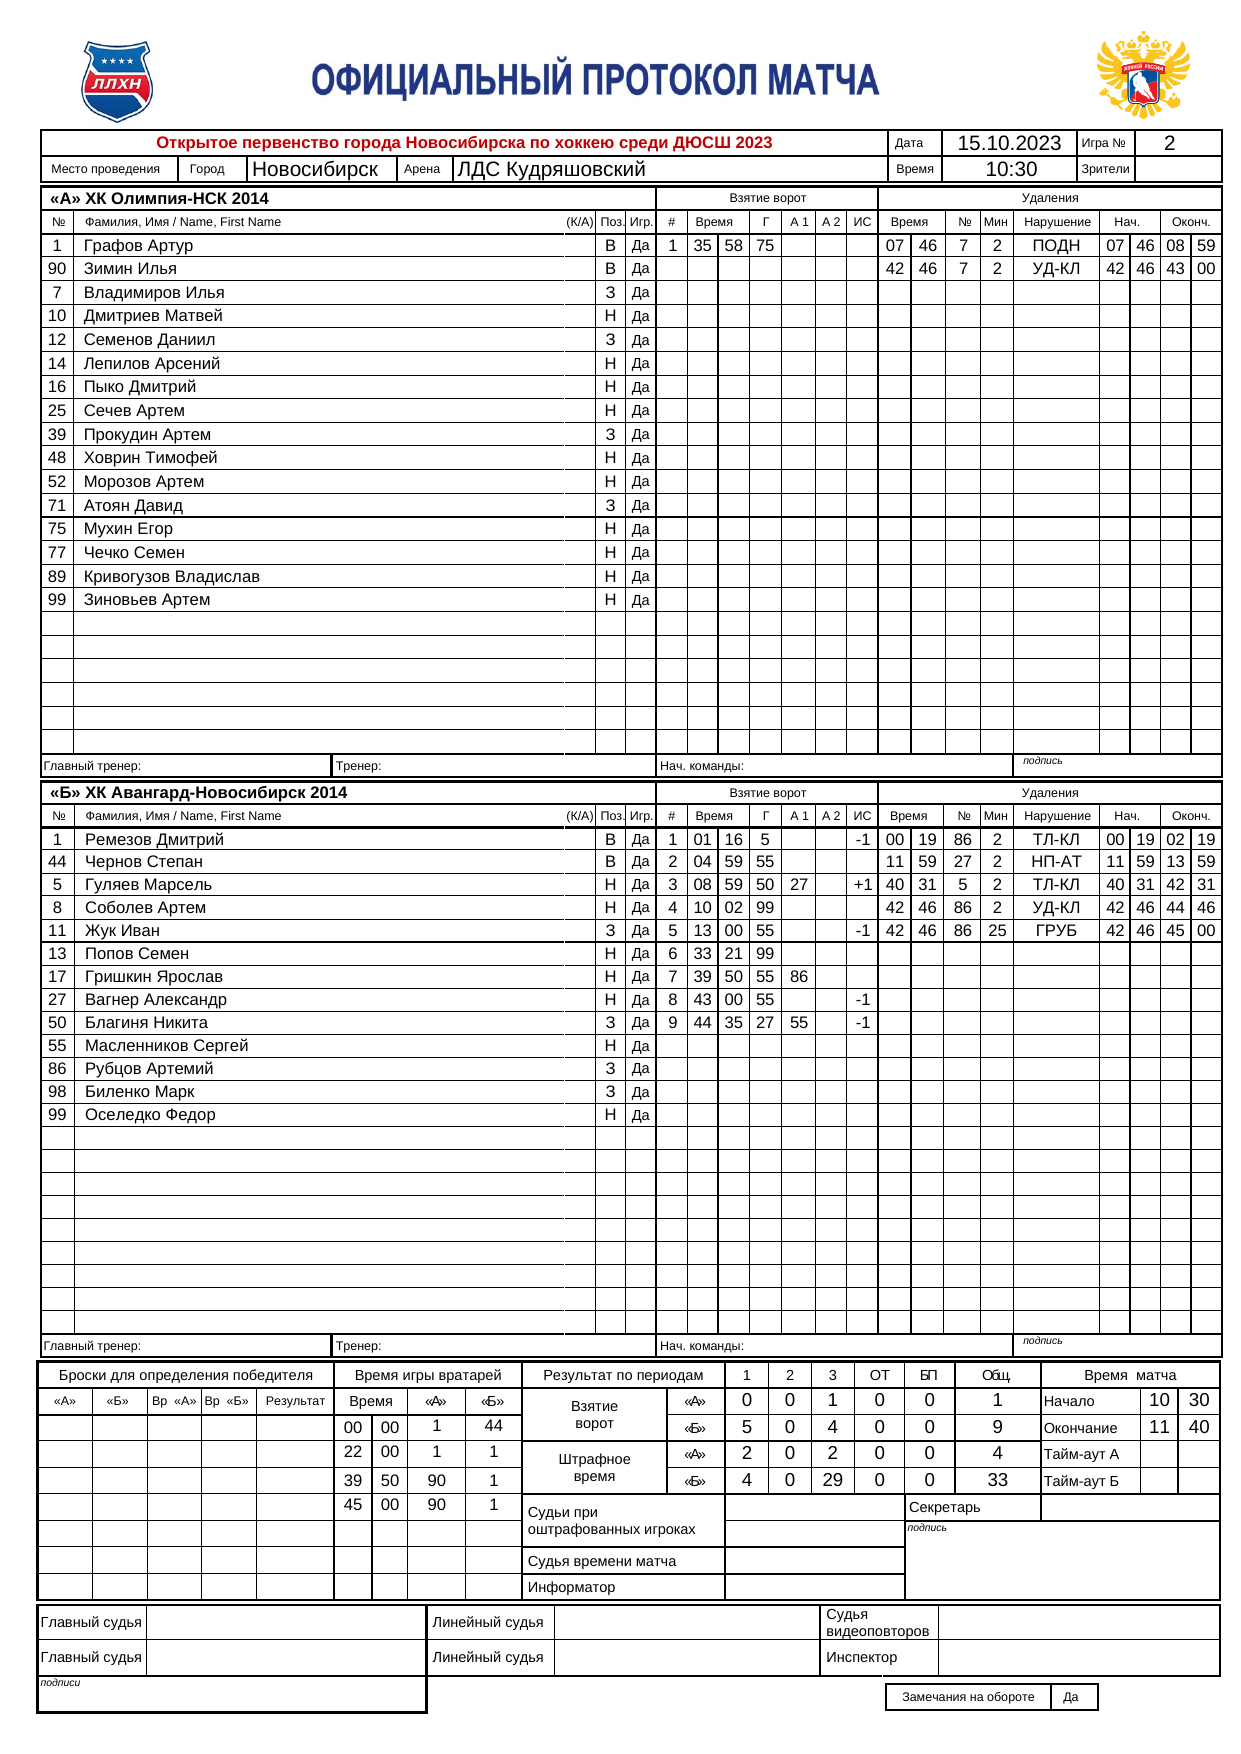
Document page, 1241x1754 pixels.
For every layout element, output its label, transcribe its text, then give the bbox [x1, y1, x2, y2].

table_cell [879, 966, 910, 987]
table_cell [1131, 1104, 1160, 1126]
table_cell [1100, 352, 1129, 374]
table_cell З [596, 1012, 625, 1033]
table_cell [1161, 659, 1190, 682]
table_cell [1161, 423, 1190, 445]
table_cell [847, 352, 877, 374]
table_cell [93, 1574, 147, 1599]
table_cell [1161, 989, 1190, 1011]
table_cell 0 [855, 1415, 904, 1440]
table_cell [565, 281, 595, 303]
table_cell [944, 1311, 980, 1333]
table_header Удаления [879, 783, 1221, 803]
table_cell [726, 1548, 904, 1573]
table_cell Вр «А» [148, 1389, 201, 1413]
table_cell Да [626, 376, 655, 398]
table_cell 9 [657, 1012, 687, 1033]
table_cell 46 [912, 920, 943, 941]
table_cell [75, 1196, 564, 1218]
table_cell [816, 829, 846, 849]
table_cell [726, 1575, 904, 1599]
table_cell [946, 707, 980, 729]
table_cell Прокудин Артем [74, 423, 564, 445]
table_header Броски для определения победителя [39, 1363, 333, 1387]
table_cell [42, 1242, 74, 1264]
table_cell 86 [944, 896, 980, 918]
table_cell [1014, 1242, 1099, 1264]
table_cell [816, 376, 846, 398]
table_cell 00 [373, 1416, 407, 1440]
table_cell [912, 683, 945, 706]
table_cell Время [879, 211, 945, 233]
table_cell 19 [1192, 829, 1221, 849]
table_cell [912, 659, 945, 682]
table_cell Нарушение [1014, 211, 1099, 233]
table_cell [782, 896, 815, 918]
table_cell Лепилов Арсений [74, 352, 564, 374]
table_cell Оселедко Федор [75, 1104, 564, 1126]
table_cell [750, 1081, 781, 1103]
table_header Да [1052, 1685, 1097, 1709]
table_cell Да [626, 281, 655, 303]
table_cell Н [596, 588, 625, 611]
table_cell [719, 518, 749, 540]
table_cell 1 [408, 1441, 465, 1467]
table_cell [719, 1081, 749, 1103]
table_cell Результат [257, 1389, 333, 1413]
table_cell [750, 281, 781, 303]
table_cell [1131, 1081, 1160, 1103]
table_cell [782, 1127, 815, 1149]
table_cell Да [626, 966, 655, 987]
table_cell [879, 943, 910, 964]
table_cell [1014, 588, 1099, 611]
table_cell З [596, 1081, 625, 1103]
table_cell [1161, 730, 1190, 753]
table_cell [1100, 470, 1129, 493]
table_cell [39, 1416, 92, 1440]
table_cell [981, 659, 1013, 682]
table_cell подпись [1014, 1335, 1221, 1356]
table_cell «Б » [466, 1389, 521, 1413]
table_cell НП-АТ [1014, 850, 1099, 872]
table_cell [912, 446, 945, 469]
table_cell 1 [466, 1441, 521, 1467]
table_cell 00 [335, 1416, 371, 1440]
table_cell 45 [1161, 920, 1190, 941]
table_cell [750, 518, 781, 540]
table_cell [1192, 1196, 1221, 1218]
table_cell [981, 494, 1013, 516]
table_cell Тренер: [333, 755, 655, 776]
table_cell [912, 328, 945, 351]
table_cell [719, 1150, 749, 1172]
table_cell [981, 1012, 1013, 1033]
table_cell [1192, 1173, 1221, 1195]
table_cell 44 [1161, 896, 1190, 918]
table_cell [879, 518, 910, 540]
table_cell 0 [769, 1442, 811, 1467]
table_cell 71 [42, 494, 73, 516]
table_cell [847, 281, 877, 303]
table_cell № [946, 211, 980, 233]
table_cell [879, 1035, 910, 1057]
table_cell [782, 829, 815, 849]
table_cell [782, 636, 815, 658]
table_cell 08 [1161, 235, 1190, 256]
table_cell [565, 470, 595, 493]
table_cell [946, 470, 980, 493]
table_cell [657, 305, 687, 327]
table_cell 50 [373, 1468, 407, 1493]
table_cell [816, 874, 846, 895]
table_cell 46 [912, 235, 945, 256]
table_cell [981, 989, 1013, 1011]
table_cell [1161, 281, 1190, 303]
table_cell [626, 1242, 655, 1264]
table_cell [565, 829, 595, 849]
table_cell [981, 588, 1013, 611]
table_cell [565, 399, 595, 422]
table_cell 39 [688, 966, 717, 987]
table_cell 33 [688, 943, 717, 964]
table_cell [1100, 1265, 1129, 1287]
table_cell [816, 683, 846, 706]
table_cell Да [626, 257, 655, 280]
table_cell Да [626, 1035, 655, 1057]
table_cell 5 [726, 1415, 768, 1440]
table_cell [912, 707, 945, 729]
table_cell [565, 565, 595, 587]
table_cell Попов Семен [75, 943, 564, 964]
table_cell [565, 257, 595, 280]
table_cell [912, 1288, 943, 1310]
table_cell [946, 352, 980, 374]
table_cell 50 [750, 874, 781, 895]
table_cell [1100, 1081, 1129, 1103]
table_cell [847, 565, 877, 587]
table_cell [1100, 989, 1129, 1011]
table_cell [565, 328, 595, 351]
table_cell [1161, 1012, 1190, 1033]
table_cell [565, 1012, 595, 1033]
table_cell Гуляев Марсель [75, 874, 564, 895]
table_cell ПОДН [1014, 235, 1099, 256]
table_cell [1014, 1081, 1099, 1103]
table_cell [981, 1173, 1013, 1195]
table_cell +1 [847, 874, 877, 895]
table_cell Семенов Даниил [74, 328, 564, 351]
table_cell Зрители [1078, 157, 1134, 181]
table_cell [912, 943, 943, 964]
table_cell [565, 1058, 595, 1079]
table_cell [1161, 588, 1190, 611]
table_cell Гришкин Ярослав [75, 966, 564, 987]
table_cell 0 [905, 1468, 954, 1493]
table_cell Да [626, 235, 655, 256]
table_cell Да [626, 1104, 655, 1126]
table_cell [719, 1242, 749, 1264]
table_cell [912, 966, 943, 987]
table_cell 19 [912, 829, 943, 849]
table_cell Чечко Семен [74, 541, 564, 564]
table_cell [981, 1242, 1013, 1264]
table_cell [688, 328, 717, 351]
table_cell [75, 1288, 564, 1310]
table_cell 17 [42, 966, 74, 987]
table_cell Н [596, 943, 625, 964]
table_cell 46 [1131, 235, 1160, 256]
table_cell [1192, 565, 1221, 587]
table_cell [847, 1035, 877, 1057]
table_cell [1131, 376, 1160, 398]
table_cell [1131, 1012, 1160, 1033]
table_cell 46 [1131, 257, 1160, 280]
table_cell [565, 541, 595, 564]
table_cell [1131, 494, 1160, 516]
table_cell 00 [1192, 920, 1221, 941]
table_cell Оконч. [1161, 211, 1221, 233]
table_cell 2 [981, 896, 1013, 918]
table_cell [1131, 328, 1160, 351]
table_cell [148, 1441, 201, 1467]
table_cell [657, 1104, 687, 1126]
table_cell [782, 1150, 815, 1172]
table_cell Н [596, 470, 625, 493]
table_cell [626, 1265, 655, 1287]
table_cell [1014, 281, 1099, 303]
table_cell [428, 1677, 882, 1711]
table_cell Время [889, 157, 941, 181]
table_cell [1192, 730, 1221, 753]
table_cell 45 [335, 1494, 371, 1520]
table_cell [147, 1640, 425, 1675]
table_cell [1179, 1441, 1219, 1467]
table_cell -1 [847, 1012, 877, 1033]
table_cell [565, 707, 595, 729]
table_cell [816, 281, 846, 303]
table_cell [1192, 1035, 1221, 1057]
table_cell [847, 376, 877, 398]
table_cell [688, 257, 717, 280]
table_cell [565, 352, 595, 374]
table_cell [847, 707, 877, 729]
table_cell [1192, 1127, 1221, 1149]
table_cell 10 [42, 305, 73, 327]
table_cell 4 [812, 1415, 854, 1440]
table_cell 59 [1131, 850, 1160, 872]
table_cell [782, 541, 815, 564]
table_cell [1161, 1150, 1190, 1172]
table_header ОТ [855, 1363, 904, 1387]
table_cell [981, 943, 1013, 964]
table_cell Штрафное время [523, 1442, 666, 1493]
table_cell [565, 376, 595, 398]
table_cell [816, 399, 846, 422]
table_cell [847, 850, 877, 872]
table_cell [1014, 1173, 1099, 1195]
table_cell [1161, 1311, 1190, 1333]
table_cell Благиня Никита [75, 1012, 564, 1033]
table_cell [981, 281, 1013, 303]
table_cell 00 [1192, 257, 1221, 280]
table_cell [847, 1104, 877, 1126]
table_cell [1100, 565, 1129, 587]
table_cell 1 [466, 1494, 521, 1520]
table_cell [719, 1288, 749, 1310]
table_cell [946, 683, 980, 706]
table_cell [879, 612, 910, 634]
table_cell [688, 1219, 717, 1241]
table_cell [1131, 966, 1160, 987]
table_cell [39, 1441, 92, 1467]
table_cell 27 [42, 989, 74, 1011]
table_cell [719, 636, 749, 658]
table_cell [75, 1265, 564, 1287]
table_cell [912, 541, 945, 564]
table_cell [657, 541, 687, 564]
table_cell Главный тренер: [42, 755, 330, 776]
table_cell [688, 518, 717, 540]
table_cell [847, 683, 877, 706]
table_cell [1161, 683, 1190, 706]
table_cell [879, 1012, 910, 1033]
table_cell [657, 1219, 687, 1241]
table_cell Г [750, 805, 781, 826]
table_cell [657, 470, 687, 493]
table_cell [1192, 470, 1221, 493]
table_cell [1179, 1468, 1219, 1493]
table_cell [1192, 659, 1221, 682]
table_cell [750, 1242, 781, 1264]
table_cell [1131, 1035, 1160, 1057]
table_cell 0 [769, 1415, 811, 1440]
table_cell [912, 352, 945, 374]
table_cell ТЛ-КЛ [1014, 829, 1099, 849]
table_header 2 [1136, 131, 1221, 155]
table_cell [750, 1127, 781, 1149]
table_cell 00 [373, 1441, 407, 1467]
table_cell [1100, 1058, 1129, 1079]
table_cell [782, 707, 815, 729]
table_cell 55 [750, 966, 781, 987]
table_cell [912, 989, 943, 1011]
table_cell [596, 1242, 625, 1264]
table_header 3 [812, 1363, 854, 1387]
table_cell 00 [879, 829, 910, 849]
table_cell [750, 305, 781, 327]
table_cell [750, 494, 781, 516]
table_cell [1100, 518, 1129, 540]
table_cell Зимин Илья [74, 257, 564, 280]
table_cell [912, 423, 945, 445]
table_cell [750, 588, 781, 611]
table_cell [75, 1173, 564, 1195]
table_cell [688, 1058, 717, 1079]
table_cell [565, 989, 595, 1011]
table_cell [1131, 1242, 1160, 1264]
table_cell [981, 966, 1013, 987]
table_cell [148, 1574, 201, 1599]
table_cell 46 [912, 896, 943, 918]
table_cell [879, 352, 910, 374]
table_cell [912, 1219, 943, 1241]
table_cell № [944, 805, 980, 826]
table_cell [981, 612, 1013, 634]
table_cell [946, 399, 980, 422]
table_cell 19 [1131, 829, 1160, 849]
table_cell Морозов Артем [74, 470, 564, 493]
table_cell [750, 1150, 781, 1172]
table_cell 86 [944, 920, 980, 941]
table_cell [879, 1104, 910, 1126]
table_cell Тайм-аут Б [1042, 1468, 1140, 1493]
table_cell [946, 446, 980, 469]
table_cell 75 [42, 518, 73, 540]
table_cell [555, 1606, 819, 1639]
table_cell [944, 1173, 980, 1195]
table_cell Вагнер Александр [75, 989, 564, 1011]
table_cell [1192, 636, 1221, 658]
table_cell [847, 1173, 877, 1195]
table_cell [981, 352, 1013, 374]
table_cell Арена [398, 157, 452, 181]
table_cell Н [596, 565, 625, 587]
table_cell 1 [657, 829, 687, 849]
table_cell [719, 730, 749, 753]
table_cell [879, 470, 910, 493]
table_cell [782, 1265, 815, 1287]
table_cell 59 [1192, 235, 1221, 256]
table_cell [750, 707, 781, 729]
table_cell [782, 423, 815, 445]
table_cell [688, 541, 717, 564]
table_cell [93, 1494, 147, 1520]
table_cell [847, 659, 877, 682]
table_cell [1099, 1682, 1220, 1711]
table_cell Да [626, 1012, 655, 1033]
table_cell [1100, 966, 1129, 987]
table_cell 90 [408, 1494, 465, 1520]
table_cell [981, 707, 1013, 729]
table_cell 33 [956, 1468, 1040, 1493]
table_cell Мухин Егор [74, 518, 564, 540]
table_cell 7 [946, 235, 980, 256]
table_cell 42 [1161, 874, 1190, 895]
table_cell [1131, 683, 1160, 706]
table_cell [782, 1311, 815, 1333]
table_cell [879, 1127, 910, 1149]
table_header БП [905, 1363, 954, 1387]
table_cell [93, 1521, 147, 1546]
table_cell [782, 1242, 815, 1264]
table_cell [944, 943, 980, 964]
table_cell 1 [42, 235, 73, 256]
table_cell [565, 1104, 595, 1126]
table_cell [782, 328, 815, 351]
picture [5, 28, 1197, 129]
table_header Открытое первенство города Новосибирска по хоккею среди ДЮСШ 2023 [42, 131, 887, 155]
table_cell З [596, 328, 625, 351]
table_cell [565, 1311, 595, 1333]
table_cell 10 [1141, 1389, 1177, 1413]
table_cell [946, 281, 980, 303]
table_cell [782, 1081, 815, 1103]
table_cell [1014, 1219, 1099, 1241]
table_cell [912, 1035, 943, 1057]
table_cell [750, 1219, 781, 1241]
table_cell 1 [812, 1389, 854, 1413]
table_cell 00 [373, 1494, 407, 1520]
table_cell [912, 1012, 943, 1033]
table_cell [847, 966, 877, 987]
table_cell 10:30 [943, 157, 1076, 181]
table_cell 99 [42, 588, 73, 611]
table_cell [847, 494, 877, 516]
table_cell [944, 1288, 980, 1310]
table_cell [565, 1035, 595, 1057]
table_cell [1131, 1311, 1160, 1333]
table_cell -1 [847, 989, 877, 1011]
table_cell 31 [1131, 874, 1160, 895]
table_cell [1014, 518, 1099, 540]
table_cell [883, 1677, 1220, 1681]
table_cell [719, 494, 749, 516]
table_cell [847, 1196, 877, 1218]
table_cell [816, 707, 846, 729]
table_cell 27 [750, 1012, 781, 1033]
table_cell 48 [42, 446, 73, 469]
table_cell Новосибирск [248, 157, 396, 181]
table_cell [1014, 683, 1099, 706]
table_cell [74, 636, 564, 658]
table_cell УД-КЛ [1014, 257, 1099, 280]
table_cell [912, 1058, 943, 1079]
table_cell [148, 1468, 201, 1493]
table_cell [750, 1173, 781, 1195]
table_cell [565, 1288, 595, 1310]
table_cell [719, 352, 749, 374]
table_cell Масленников Сергей [75, 1035, 564, 1057]
table_cell Чернов Степан [75, 850, 564, 872]
table_cell [565, 896, 595, 918]
table_cell [946, 305, 980, 327]
table_cell Игр. [626, 211, 655, 233]
table_cell [74, 612, 564, 634]
table_cell [782, 352, 815, 374]
table_cell [657, 281, 687, 303]
table_cell [1100, 541, 1129, 564]
table_cell Вр «Б» [202, 1389, 256, 1413]
table_cell [565, 446, 595, 469]
table_cell [39, 1521, 92, 1546]
table_cell Н [596, 896, 625, 918]
table_cell [1192, 1311, 1221, 1333]
table_cell [847, 1242, 877, 1264]
table_cell [981, 446, 1013, 469]
table_cell [1014, 1288, 1099, 1310]
table_cell [847, 423, 877, 445]
table_cell [847, 328, 877, 351]
table_cell [657, 1150, 687, 1172]
table_cell [626, 1288, 655, 1310]
table_cell [879, 636, 910, 658]
table_cell [782, 588, 815, 611]
table_cell [847, 1311, 877, 1333]
table_cell Судья времени матча [523, 1548, 724, 1573]
table_cell [879, 281, 910, 303]
table_cell [626, 1196, 655, 1218]
table_cell [816, 1219, 846, 1241]
table_cell [1161, 1127, 1190, 1149]
table_cell [782, 446, 815, 469]
table_cell [912, 636, 945, 658]
table_cell [1131, 1173, 1160, 1195]
table_cell 46 [1131, 920, 1160, 941]
table_cell [1014, 1196, 1099, 1218]
table_cell [847, 1081, 877, 1103]
table_cell 4 [657, 896, 687, 918]
table_cell [816, 1311, 846, 1333]
table_cell [42, 1196, 74, 1218]
table_cell [847, 305, 877, 327]
table_cell [912, 470, 945, 493]
table_cell Да [626, 328, 655, 351]
table_cell [750, 257, 781, 280]
table_cell [847, 1288, 877, 1310]
table_cell № [42, 211, 73, 233]
table_cell [626, 707, 655, 729]
table_cell 0 [855, 1389, 904, 1413]
table_cell 2 [726, 1442, 768, 1467]
table_cell подписи [39, 1677, 425, 1711]
table_cell [912, 494, 945, 516]
table_cell [565, 588, 595, 611]
table_cell Н [596, 305, 625, 327]
table_cell [912, 1081, 943, 1103]
table_cell [782, 1219, 815, 1241]
table_cell [816, 494, 846, 516]
table_header Замечания на обороте [887, 1685, 1050, 1709]
table_cell [816, 636, 846, 658]
table_cell [719, 376, 749, 398]
table_cell 44 [42, 850, 74, 872]
table_cell 5 [944, 874, 980, 895]
table_cell [1161, 943, 1190, 964]
table_cell Да [626, 920, 655, 941]
table_cell [657, 423, 687, 445]
table_cell [1100, 446, 1129, 469]
table_cell В [596, 235, 625, 256]
table_cell [1131, 730, 1160, 753]
table_cell Фамилия, Имя / Name, First Name [75, 805, 565, 826]
table_cell [688, 565, 717, 587]
table_cell [657, 659, 687, 682]
table_cell Взятие ворот [523, 1389, 666, 1440]
table_cell 2 [981, 257, 1013, 280]
table_cell З [596, 920, 625, 941]
table_cell «А» [39, 1389, 92, 1413]
table_cell [981, 470, 1013, 493]
table_cell [847, 1058, 877, 1079]
table_cell [466, 1547, 521, 1573]
table_cell [596, 683, 625, 706]
table_cell Инспектор [821, 1640, 938, 1675]
table_cell [688, 683, 717, 706]
table_cell [1100, 1288, 1129, 1310]
table_cell [596, 1196, 625, 1218]
table_cell [257, 1494, 333, 1520]
table_cell ЛДС Кудряшовский [454, 157, 887, 181]
table_cell [565, 1127, 595, 1149]
table_cell 44 [688, 1012, 717, 1033]
table_cell [981, 1288, 1013, 1310]
table_cell Игр. [626, 805, 655, 826]
table_cell 55 [750, 920, 781, 941]
table_cell [657, 1311, 687, 1333]
table_cell 75 [750, 235, 781, 256]
table_cell [1014, 636, 1099, 658]
table_cell 5 [42, 874, 74, 895]
table_cell [816, 1265, 846, 1287]
table_cell [750, 565, 781, 587]
table_cell [657, 1265, 687, 1287]
table_cell [816, 235, 846, 256]
table_cell [879, 423, 910, 445]
table_cell [626, 1219, 655, 1241]
table_cell [202, 1416, 256, 1440]
table_cell [596, 707, 625, 729]
table_cell [565, 966, 595, 987]
table_cell [782, 257, 815, 280]
table_cell [39, 1468, 92, 1493]
table_cell [750, 1035, 781, 1057]
table_cell Линейный судья [428, 1640, 554, 1675]
table_cell Мин [981, 805, 1013, 826]
table_cell В [596, 850, 625, 872]
table_cell [688, 1104, 717, 1126]
table_cell [657, 376, 687, 398]
table_cell [816, 446, 846, 469]
table_cell [719, 659, 749, 682]
table_cell Информатор [523, 1575, 724, 1599]
table_cell [688, 1127, 717, 1149]
table_cell [42, 683, 73, 706]
table_cell [879, 683, 910, 706]
table_cell [946, 518, 980, 540]
table_cell [657, 1058, 687, 1079]
table_cell [1014, 1035, 1099, 1057]
table_cell 55 [750, 850, 781, 872]
table_cell 77 [42, 541, 73, 564]
table_cell [1131, 565, 1160, 587]
table_cell 98 [42, 1081, 74, 1103]
table_cell [719, 612, 749, 634]
table_cell 27 [944, 850, 980, 872]
table_cell [1100, 612, 1129, 634]
table_cell [782, 989, 815, 1011]
table_cell 00 [719, 920, 749, 941]
table_cell № [42, 805, 74, 826]
table_cell Н [596, 376, 625, 398]
table_cell Да [626, 470, 655, 493]
table_cell [946, 376, 980, 398]
table_cell [688, 1173, 717, 1195]
table_cell Нач. [1100, 805, 1160, 826]
table_header Взятие ворот [657, 188, 877, 209]
table_cell [816, 612, 846, 634]
table_cell [879, 1196, 910, 1218]
table_cell 59 [912, 850, 943, 872]
table_cell [847, 470, 877, 493]
table_cell [719, 257, 749, 280]
table_cell [879, 1242, 910, 1264]
table_cell [782, 305, 815, 327]
table_cell [782, 1196, 815, 1218]
table_cell [944, 1081, 980, 1103]
table_cell Время [335, 1389, 407, 1413]
table_cell 01 [688, 829, 717, 849]
table_cell Да [626, 588, 655, 611]
table_cell Город [179, 157, 246, 181]
table_cell [816, 565, 846, 587]
table_cell Главный судья [39, 1640, 146, 1675]
table_cell [688, 1150, 717, 1172]
table_cell [1161, 1196, 1190, 1218]
table_cell [946, 565, 980, 587]
table_cell Да [626, 446, 655, 469]
table_cell [565, 1173, 595, 1195]
table_cell [816, 588, 846, 611]
table_cell В [596, 829, 625, 849]
table_cell 29 [812, 1468, 854, 1493]
table_cell [816, 896, 846, 918]
table_cell [657, 683, 687, 706]
table_cell 99 [750, 896, 781, 918]
table_cell [626, 612, 655, 634]
table_cell [719, 305, 749, 327]
table_cell [981, 1035, 1013, 1057]
table_cell [1100, 707, 1129, 729]
table_cell 44 [466, 1416, 521, 1440]
table_cell [1014, 328, 1099, 351]
table_cell [1192, 1081, 1221, 1103]
table_cell Да [626, 1058, 655, 1079]
table_cell [1100, 399, 1129, 422]
table_cell Биленко Марк [75, 1081, 564, 1103]
table_cell [565, 920, 595, 941]
table_cell [688, 494, 717, 516]
table_cell [1042, 1495, 1219, 1520]
table_cell [565, 636, 595, 658]
table_cell [1014, 1311, 1099, 1333]
table_cell [816, 518, 846, 540]
table_cell [626, 636, 655, 658]
table_cell [847, 730, 877, 753]
table_cell [688, 423, 717, 445]
table_cell [912, 1242, 943, 1264]
table_cell [719, 423, 749, 445]
table_cell [565, 1265, 595, 1287]
table_cell [981, 376, 1013, 398]
table_header «Б» ХК Авангард-Новосибирск 2014 [42, 783, 655, 803]
table_cell [1014, 305, 1099, 327]
table_cell [879, 565, 910, 587]
table_cell [1131, 588, 1160, 611]
table_cell [1161, 518, 1190, 540]
table_cell 8 [42, 896, 74, 918]
table_cell [75, 1311, 564, 1333]
table_cell [782, 518, 815, 540]
table_cell 39 [42, 423, 73, 445]
table_cell [847, 612, 877, 634]
table_cell Место проведения [42, 157, 177, 181]
table_header Удаления [879, 188, 1221, 209]
table_cell [1014, 1012, 1099, 1033]
table_cell ИС [847, 805, 877, 826]
table_cell [981, 1127, 1013, 1149]
table_cell [1131, 1219, 1160, 1241]
table_cell 25 [981, 920, 1013, 941]
table_cell [719, 399, 749, 422]
table_cell [688, 730, 717, 753]
table_cell [719, 446, 749, 469]
table_cell 2 [812, 1442, 854, 1467]
table_cell 7 [42, 281, 73, 303]
table_cell 25 [42, 399, 73, 422]
table_cell [847, 235, 877, 256]
table_cell [750, 1196, 781, 1218]
table_cell 42 [1100, 257, 1129, 280]
table_cell [688, 659, 717, 682]
table_cell [816, 1242, 846, 1264]
table_cell [981, 1104, 1013, 1126]
table_cell [626, 683, 655, 706]
table_cell 43 [1161, 257, 1190, 280]
table_cell [202, 1468, 256, 1493]
table_cell [688, 1035, 717, 1057]
table_cell 6 [657, 943, 687, 964]
table_cell [657, 612, 687, 634]
table_cell [148, 1547, 201, 1573]
table_cell [912, 1104, 943, 1126]
table_cell [1161, 446, 1190, 469]
table_cell [1192, 1104, 1221, 1126]
table_cell «А» [668, 1442, 724, 1467]
table_cell [1014, 1058, 1099, 1079]
table_cell [596, 612, 625, 634]
table_cell [981, 328, 1013, 351]
table_cell [626, 1311, 655, 1333]
table_cell [750, 399, 781, 422]
table_cell УД-КЛ [1014, 896, 1099, 918]
table_cell [847, 1219, 877, 1241]
table_cell [42, 1173, 74, 1195]
table_cell [944, 1196, 980, 1218]
table_cell [408, 1547, 465, 1573]
table_cell [944, 1104, 980, 1126]
table_cell [847, 1127, 877, 1149]
table_cell 30 [1179, 1389, 1219, 1413]
table_cell 22 [335, 1441, 371, 1467]
table_cell 50 [719, 966, 749, 987]
table_cell 0 [855, 1442, 904, 1467]
table_cell [847, 943, 877, 964]
table_cell 43 [688, 989, 717, 1011]
table_cell [626, 1173, 655, 1195]
table_cell [912, 281, 945, 303]
table_cell [719, 1104, 749, 1126]
table_cell Сечев Артем [74, 399, 564, 422]
table_cell 42 [879, 896, 910, 918]
table_cell 13 [42, 943, 74, 964]
table_cell [1014, 541, 1099, 564]
table_cell [657, 588, 687, 611]
table_cell [847, 399, 877, 422]
table_cell 59 [719, 850, 749, 872]
table_cell [981, 1265, 1013, 1287]
table_cell 55 [42, 1035, 74, 1057]
table_cell [750, 1288, 781, 1310]
table_cell 2 [981, 829, 1013, 849]
table_header Дата [889, 131, 941, 155]
table_cell [1100, 1035, 1129, 1057]
table_cell [981, 1196, 1013, 1218]
table_cell 00 [1100, 829, 1129, 849]
table_header Результат по периодам [523, 1363, 724, 1387]
table_cell Да [626, 518, 655, 540]
table_cell Владимиров Илья [74, 281, 564, 303]
table_cell [719, 328, 749, 351]
table_cell [1192, 352, 1221, 374]
table_cell [1014, 494, 1099, 516]
table_cell [688, 1265, 717, 1287]
table_cell [719, 541, 749, 564]
table_cell [816, 1058, 846, 1079]
table_cell [202, 1441, 256, 1467]
table_cell [879, 989, 910, 1011]
table_cell [816, 943, 846, 964]
table_cell [847, 1150, 877, 1172]
table_cell [750, 730, 781, 753]
table_cell 42 [879, 257, 910, 280]
table_cell подпись [906, 1522, 1219, 1599]
table_cell [912, 588, 945, 611]
table_cell [782, 376, 815, 398]
table_cell 7 [657, 966, 687, 987]
table_cell [1161, 376, 1190, 398]
table_cell [1192, 446, 1221, 469]
table_cell [946, 659, 980, 682]
table_cell [657, 257, 687, 280]
table_cell [847, 636, 877, 658]
table_cell [1014, 1104, 1099, 1126]
table_cell 5 [657, 920, 687, 941]
table_cell 16 [719, 829, 749, 849]
table_cell [565, 1150, 595, 1172]
table_cell [1161, 1035, 1190, 1057]
table_cell 0 [855, 1468, 904, 1493]
table_cell Рубцов Артемий [75, 1058, 564, 1079]
table_cell [719, 1058, 749, 1079]
table_cell Ховрин Тимофей [74, 446, 564, 469]
table_cell [657, 565, 687, 587]
table_cell А 1 [782, 211, 815, 233]
table_cell [657, 399, 687, 422]
table_cell Мин [981, 211, 1013, 233]
table_cell [719, 470, 749, 493]
table_cell [1014, 446, 1099, 469]
table_cell [879, 494, 910, 516]
table_cell Судьи при оштрафованных игроках [523, 1495, 724, 1546]
table_cell Н [596, 518, 625, 540]
table_cell [1192, 683, 1221, 706]
table_cell [939, 1640, 1219, 1675]
table_cell [879, 1173, 910, 1195]
table_cell [335, 1521, 371, 1546]
table_cell [1100, 305, 1129, 327]
table_cell [912, 1150, 943, 1172]
table_cell [1192, 328, 1221, 351]
table_cell [688, 1288, 717, 1310]
table_cell [816, 352, 846, 374]
table_cell [596, 1150, 625, 1172]
table_cell [1131, 541, 1160, 564]
table_cell Дмитриев Матвей [74, 305, 564, 327]
table_cell 4 [956, 1442, 1040, 1467]
table_cell [944, 1150, 980, 1172]
table_cell [75, 1150, 564, 1172]
table_cell [466, 1521, 521, 1546]
table_cell [657, 1173, 687, 1195]
table_cell 11 [1141, 1415, 1177, 1440]
table_cell подпись [1014, 755, 1221, 776]
table_cell [74, 683, 564, 706]
table_cell 1 [408, 1416, 465, 1440]
table_cell [1192, 541, 1221, 564]
table_cell [816, 730, 846, 753]
table_cell [1014, 612, 1099, 634]
table_cell [816, 1288, 846, 1310]
table_cell [42, 730, 73, 753]
table_cell [39, 1574, 92, 1599]
table_cell 27 [782, 874, 815, 895]
table_cell [688, 281, 717, 303]
table_cell [782, 1104, 815, 1126]
table_cell 59 [719, 874, 749, 895]
table_cell [879, 730, 910, 753]
table_cell [93, 1441, 147, 1467]
table_cell 2 [981, 850, 1013, 872]
table_cell [847, 896, 877, 918]
table_cell [1131, 612, 1160, 634]
table_cell [373, 1574, 407, 1599]
table_cell 0 [726, 1389, 768, 1413]
table_cell Да [626, 494, 655, 516]
table_cell [1014, 1127, 1099, 1149]
table_cell Графов Артур [74, 235, 564, 256]
table_cell [1014, 423, 1099, 445]
table_cell [657, 1196, 687, 1218]
table_cell [750, 659, 781, 682]
table_cell [688, 470, 717, 493]
table_cell [688, 376, 717, 398]
table_cell [782, 399, 815, 422]
table_cell [1141, 1468, 1177, 1493]
table_cell [750, 446, 781, 469]
table_cell [719, 1311, 749, 1333]
table_cell 0 [769, 1468, 811, 1493]
table_cell Зиновьев Артем [74, 588, 564, 611]
table_cell 3 [657, 874, 687, 895]
table_cell [688, 305, 717, 327]
table_cell [335, 1547, 371, 1573]
table_cell [373, 1547, 407, 1573]
table_cell [1014, 470, 1099, 493]
table_cell 86 [42, 1058, 74, 1079]
table_cell [879, 588, 910, 611]
table_cell 46 [912, 257, 945, 280]
table_cell Н [596, 989, 625, 1011]
table_cell [42, 659, 73, 682]
table_cell [782, 494, 815, 516]
table_cell [912, 1311, 943, 1333]
table_cell [565, 235, 595, 256]
table_cell ИС [847, 211, 877, 233]
table_cell 86 [782, 966, 815, 987]
table_cell [719, 1265, 749, 1287]
table_cell [944, 1035, 980, 1057]
table_cell [816, 1196, 846, 1218]
table_cell [626, 1127, 655, 1149]
table_cell [1161, 1081, 1190, 1103]
table_cell [782, 1058, 815, 1079]
table_cell [944, 1058, 980, 1079]
table_cell [1192, 588, 1221, 611]
table_cell [202, 1521, 256, 1546]
table_cell [626, 1150, 655, 1172]
table_cell [1131, 707, 1160, 729]
table_cell [879, 1058, 910, 1079]
table_cell [981, 565, 1013, 587]
table_cell Да [626, 352, 655, 374]
table_header Время игры вратарей [335, 1363, 521, 1387]
table_cell [946, 612, 980, 634]
table_cell [1100, 1196, 1129, 1218]
table_cell 39 [335, 1468, 371, 1493]
table_cell [1014, 352, 1099, 374]
table_cell ТЛ-КЛ [1014, 874, 1099, 895]
table_cell [657, 494, 687, 516]
table_cell [42, 1265, 74, 1287]
table_cell [912, 518, 945, 540]
table_cell Жук Иван [75, 920, 564, 941]
table_cell [565, 1242, 595, 1264]
table_cell Поз. [596, 805, 625, 826]
table_cell [946, 541, 980, 564]
table_cell [750, 1265, 781, 1287]
table_cell [257, 1547, 333, 1573]
table_cell [1131, 423, 1160, 445]
table_cell [719, 1127, 749, 1149]
table_cell Да [626, 850, 655, 872]
table_cell [1192, 1219, 1221, 1241]
table_cell [1136, 157, 1221, 181]
table_cell [750, 636, 781, 658]
table_cell [847, 257, 877, 280]
table_cell [688, 707, 717, 729]
table_cell [42, 1219, 74, 1241]
table_cell 5 [750, 829, 781, 849]
table_cell [148, 1521, 201, 1546]
table_cell [1192, 1150, 1221, 1172]
table_cell [74, 730, 564, 753]
table_cell 0 [905, 1415, 954, 1440]
table_cell Атоян Давид [74, 494, 564, 516]
table_cell [466, 1574, 521, 1599]
table_cell [1014, 1265, 1099, 1287]
table_cell [596, 1219, 625, 1241]
table_cell [202, 1547, 256, 1573]
table_cell 52 [42, 470, 73, 493]
table_cell А 2 [816, 211, 846, 233]
table_cell [750, 470, 781, 493]
table_cell [1100, 281, 1129, 303]
table_cell [782, 235, 815, 256]
table_cell 2 [981, 874, 1013, 895]
table_cell [1100, 683, 1129, 706]
table_cell [1014, 659, 1099, 682]
table_cell [946, 588, 980, 611]
table_cell [816, 920, 846, 941]
table_cell [1161, 1288, 1190, 1310]
table_cell 86 [944, 829, 980, 849]
table_cell [750, 376, 781, 398]
table_cell [657, 518, 687, 540]
table_cell 11 [1100, 850, 1129, 872]
table_cell [1141, 1441, 1177, 1467]
table_cell [1192, 399, 1221, 422]
table_cell [981, 1219, 1013, 1241]
table_cell [565, 850, 595, 872]
table_cell [719, 1219, 749, 1241]
table_cell [1161, 612, 1190, 634]
table_cell [912, 1196, 943, 1218]
table_cell [750, 1104, 781, 1126]
table_cell [657, 1081, 687, 1103]
table_cell 10 [688, 896, 717, 918]
table_cell 8 [657, 989, 687, 1011]
table_cell [1100, 1012, 1129, 1033]
table_cell [946, 423, 980, 445]
table_cell [1131, 446, 1160, 469]
table_cell [847, 518, 877, 540]
table_cell [565, 423, 595, 445]
table_cell [816, 1173, 846, 1195]
table_cell [657, 352, 687, 374]
table_cell [1131, 281, 1160, 303]
table_cell [688, 1081, 717, 1103]
table_cell [596, 1173, 625, 1195]
table_cell [782, 920, 815, 941]
table_cell [257, 1574, 333, 1599]
table_cell [719, 1035, 749, 1057]
table_cell [688, 446, 717, 469]
table_cell Да [626, 1081, 655, 1103]
table_cell [981, 305, 1013, 327]
table_cell З [596, 281, 625, 303]
table_cell З [596, 494, 625, 516]
table_cell [912, 1265, 943, 1287]
table_cell Начало [1042, 1389, 1140, 1413]
table_cell -1 [847, 920, 877, 941]
table_cell [750, 423, 781, 445]
table_cell Окончание [1042, 1415, 1140, 1440]
table_cell Н [596, 541, 625, 564]
table_cell ГРУБ [1014, 920, 1099, 941]
table_cell [719, 281, 749, 303]
table_cell [879, 1311, 910, 1333]
table_cell [74, 659, 564, 682]
table_cell [565, 659, 595, 682]
table_cell [1131, 636, 1160, 658]
table_cell [657, 1288, 687, 1310]
table_cell [816, 659, 846, 682]
table_cell Главный тренер: [42, 1335, 330, 1356]
table_cell [1131, 659, 1160, 682]
table_cell [657, 446, 687, 469]
table_cell [1161, 470, 1190, 493]
table_cell [596, 1311, 625, 1333]
table_cell [1131, 470, 1160, 493]
table_cell [1131, 1265, 1160, 1287]
table_cell [555, 1640, 819, 1675]
table_cell [1100, 1219, 1129, 1241]
table_cell [782, 730, 815, 753]
table_cell 31 [912, 874, 943, 895]
table_cell [565, 494, 595, 516]
table_cell Секретарь [906, 1495, 1040, 1520]
table_cell (К/А) [565, 211, 595, 233]
table_cell 07 [879, 235, 910, 256]
table_cell [879, 328, 910, 351]
table_cell [93, 1468, 147, 1493]
table_cell Да [626, 399, 655, 422]
table_cell [946, 636, 980, 658]
table_cell 90 [42, 257, 73, 280]
table_cell [879, 399, 910, 422]
table_cell [1192, 612, 1221, 634]
table_cell [93, 1547, 147, 1573]
table_cell [596, 1127, 625, 1149]
table_cell [816, 1104, 846, 1126]
table_cell [657, 328, 687, 351]
table_cell [1014, 1150, 1099, 1172]
table_cell 14 [42, 352, 73, 374]
table_cell [1131, 399, 1160, 422]
table_cell [1192, 1058, 1221, 1079]
table_cell [257, 1416, 333, 1440]
table_cell [981, 1081, 1013, 1103]
table_cell [42, 1288, 74, 1310]
table_cell [879, 1265, 910, 1287]
table_cell 07 [1100, 235, 1129, 256]
table_cell [1100, 1173, 1129, 1195]
table_cell [1100, 943, 1129, 964]
table_cell 12 [42, 328, 73, 351]
table_cell 1 [42, 829, 74, 849]
table_cell [1131, 1196, 1160, 1218]
table_cell [1100, 730, 1129, 753]
table_cell [816, 966, 846, 987]
table_cell [1192, 1288, 1221, 1310]
table_cell [944, 1127, 980, 1149]
table_cell Пыко Дмитрий [74, 376, 564, 398]
table_cell 0 [769, 1389, 811, 1413]
table_cell 59 [1192, 850, 1221, 872]
table_cell [39, 1494, 92, 1520]
table_cell [750, 352, 781, 374]
table_cell 42 [879, 920, 910, 941]
table_cell [75, 1127, 564, 1149]
table_cell [847, 541, 877, 564]
table_cell [1014, 989, 1099, 1011]
table_cell [257, 1441, 333, 1467]
table_cell [981, 423, 1013, 445]
table_cell Да [626, 541, 655, 564]
table_cell [147, 1606, 425, 1639]
table_cell [879, 1288, 910, 1310]
table_cell 2 [657, 850, 687, 872]
table_cell Время [688, 211, 749, 233]
table_header 1 [726, 1363, 768, 1387]
table_cell 04 [688, 850, 717, 872]
table_cell [657, 636, 687, 658]
table_cell [39, 1547, 92, 1573]
table_cell 40 [879, 874, 910, 895]
table_cell Тренер: [333, 1335, 655, 1356]
table_cell 7 [946, 257, 980, 280]
table_cell [688, 636, 717, 658]
table_cell [944, 989, 980, 1011]
table_cell [596, 659, 625, 682]
table_cell Нач. команды: [657, 755, 1012, 776]
table_cell [42, 636, 73, 658]
table_cell [596, 1265, 625, 1287]
table_cell Да [626, 943, 655, 964]
table_cell [1100, 376, 1129, 398]
table_cell [565, 518, 595, 540]
table_cell [816, 1081, 846, 1103]
table_cell [944, 1265, 980, 1287]
table_cell Н [596, 874, 625, 895]
table_cell 13 [688, 920, 717, 941]
table_cell [1014, 943, 1099, 964]
table_cell Судья видеоповторов [821, 1606, 938, 1639]
table_cell З [596, 423, 625, 445]
table_cell [816, 470, 846, 493]
table_cell [626, 730, 655, 753]
table_cell [1161, 1265, 1190, 1287]
table_cell [726, 1495, 904, 1520]
table_cell [944, 1219, 980, 1241]
table_cell [1161, 1242, 1190, 1264]
table_cell [1131, 943, 1160, 964]
table_cell Г [750, 211, 781, 233]
table_cell 0 [905, 1389, 954, 1413]
table_cell 99 [42, 1104, 74, 1126]
table_cell [726, 1521, 904, 1546]
table_cell [42, 707, 73, 729]
table_cell [944, 966, 980, 987]
table_cell [1161, 1219, 1190, 1241]
table_cell Время [879, 805, 943, 826]
table_cell 02 [1161, 829, 1190, 849]
table_cell [981, 1058, 1013, 1079]
table_cell [42, 1311, 74, 1333]
table_cell Нач. команды: [657, 1335, 1012, 1356]
table_cell [75, 1242, 564, 1264]
table_header Время матча [1042, 1363, 1219, 1387]
table_cell [257, 1521, 333, 1546]
table_cell [816, 1012, 846, 1033]
table_cell [596, 730, 625, 753]
table_cell Соболев Артем [75, 896, 564, 918]
table_cell [1100, 1242, 1129, 1264]
table_cell [626, 659, 655, 682]
table_cell [719, 683, 749, 706]
table_cell [719, 1173, 749, 1195]
table_cell Время [688, 805, 749, 826]
table_cell Н [596, 352, 625, 374]
table_cell 89 [42, 565, 73, 587]
table_cell [719, 1196, 749, 1218]
table_cell [912, 612, 945, 634]
table_cell Нач. [1100, 211, 1160, 233]
table_header «А» ХК Олимпия-НСК 2014 [42, 188, 655, 209]
table_cell Да [626, 829, 655, 849]
table_cell [1100, 1150, 1129, 1172]
table_cell [42, 1127, 74, 1149]
table_cell [565, 943, 595, 964]
table_cell В [596, 257, 625, 280]
table_cell Н [596, 966, 625, 987]
table_cell [1100, 588, 1129, 611]
table_cell [565, 1219, 595, 1241]
table_cell 0 [905, 1442, 954, 1467]
table_cell [782, 659, 815, 682]
table_cell [1192, 943, 1221, 964]
table_cell [782, 281, 815, 303]
table_cell [1192, 989, 1221, 1011]
table_cell «Б» [93, 1389, 147, 1413]
table_cell [1131, 352, 1160, 374]
table_cell [1100, 636, 1129, 658]
table_cell [657, 707, 687, 729]
table_cell [657, 1242, 687, 1264]
table_cell [1192, 707, 1221, 729]
table_cell 02 [719, 896, 749, 918]
table_cell [373, 1521, 407, 1546]
table_cell [782, 1035, 815, 1057]
table_cell [565, 1196, 595, 1218]
table_cell [688, 399, 717, 422]
table_cell [981, 1150, 1013, 1172]
table_cell [1014, 730, 1099, 753]
table_cell [782, 850, 815, 872]
table_cell [688, 1196, 717, 1218]
table_cell Да [626, 423, 655, 445]
table_cell Н [596, 1104, 625, 1126]
table_cell Линейный судья [428, 1606, 554, 1639]
table_cell [912, 730, 945, 753]
table_cell [1131, 1150, 1160, 1172]
table_cell Кривогузов Владислав [74, 565, 564, 587]
table_cell [688, 1242, 717, 1264]
table_cell [688, 352, 717, 374]
table_cell [1192, 376, 1221, 398]
table_cell [816, 328, 846, 351]
table_cell [1192, 423, 1221, 445]
table_cell [1161, 399, 1190, 422]
table_cell «Б» [668, 1415, 724, 1440]
table_cell З [596, 1058, 625, 1079]
table_cell А 1 [782, 805, 815, 826]
table_cell [335, 1574, 371, 1599]
table_cell [879, 1081, 910, 1103]
table_cell [1100, 423, 1129, 445]
table_cell 40 [1179, 1415, 1219, 1440]
table_cell [879, 305, 910, 327]
table_cell [879, 1150, 910, 1172]
table_cell [847, 446, 877, 469]
table_cell Оконч. [1161, 805, 1221, 826]
table_cell [750, 612, 781, 634]
table_cell [1192, 281, 1221, 303]
table_cell [1161, 1104, 1190, 1126]
table_cell [750, 1311, 781, 1333]
table_cell [1192, 305, 1221, 327]
table_cell [565, 612, 595, 634]
table_cell [1100, 494, 1129, 516]
table_cell 99 [750, 943, 781, 964]
table_cell [879, 541, 910, 564]
table_cell [93, 1416, 147, 1440]
table_cell [816, 1127, 846, 1149]
table_cell [879, 446, 910, 469]
table_cell [782, 470, 815, 493]
table_cell 58 [719, 235, 749, 256]
table_cell [939, 1606, 1219, 1639]
table_cell [912, 305, 945, 327]
table_cell [946, 494, 980, 516]
table_cell [912, 565, 945, 587]
table_cell 50 [42, 1012, 74, 1033]
table_cell [1192, 1242, 1221, 1264]
table_cell [1131, 989, 1160, 1011]
table_cell Поз. [596, 211, 625, 233]
table_cell [1131, 305, 1160, 327]
table_cell # [657, 805, 687, 826]
table_cell [1100, 328, 1129, 351]
table_cell [816, 541, 846, 564]
table_header Общ. [956, 1363, 1040, 1387]
table_cell 1 [956, 1389, 1040, 1413]
table_cell 40 [1100, 874, 1129, 895]
table_cell [1014, 376, 1099, 398]
table_header 15.10.2023 [943, 131, 1076, 155]
table_header Взятие ворот [657, 783, 877, 803]
table_cell [408, 1521, 465, 1546]
table_cell [1014, 707, 1099, 729]
table_cell [946, 730, 980, 753]
table_header Игра № [1078, 131, 1134, 155]
table_cell [816, 257, 846, 280]
table_cell 55 [782, 1012, 815, 1033]
table_cell [1161, 494, 1190, 516]
table_cell [657, 1035, 687, 1057]
table_cell [202, 1574, 256, 1599]
table_cell [1161, 328, 1190, 351]
table_cell [42, 612, 73, 634]
table_cell [657, 730, 687, 753]
table_header 2 [769, 1363, 811, 1387]
table_cell [1131, 1288, 1160, 1310]
table_cell [688, 588, 717, 611]
table_cell Нарушение [1014, 805, 1099, 826]
table_cell [847, 1265, 877, 1287]
table_cell [879, 659, 910, 682]
table_cell 35 [688, 235, 717, 256]
table_cell [1014, 966, 1099, 987]
table_cell «Б» [668, 1468, 724, 1493]
table_cell [750, 541, 781, 564]
table_cell [782, 565, 815, 587]
table_cell [202, 1494, 256, 1520]
table_cell Главный судья [39, 1606, 146, 1639]
table_cell [1161, 565, 1190, 587]
table_cell [257, 1468, 333, 1493]
table_cell [750, 1058, 781, 1079]
table_cell [1100, 1104, 1129, 1126]
table_cell [1161, 707, 1190, 729]
table_cell Да [626, 896, 655, 918]
table_cell 13 [1161, 850, 1190, 872]
table_cell 1 [466, 1468, 521, 1493]
table_cell 00 [719, 989, 749, 1011]
table_cell # [657, 211, 687, 233]
table_cell [1131, 1127, 1160, 1149]
table_cell 42 [1100, 896, 1129, 918]
table_cell [944, 1012, 980, 1033]
table_cell Да [626, 305, 655, 327]
table_cell [1161, 1173, 1190, 1195]
table_cell [1100, 1311, 1129, 1333]
table_cell «А» [668, 1389, 724, 1413]
table_cell [816, 305, 846, 327]
table_cell 46 [1131, 896, 1160, 918]
table_cell (К/А) [565, 805, 595, 826]
table_cell 2 [981, 235, 1013, 256]
table_cell [981, 399, 1013, 422]
table_cell [981, 636, 1013, 658]
table_cell [148, 1494, 201, 1520]
table_cell [688, 1311, 717, 1333]
table_cell [75, 1219, 564, 1241]
table_cell 55 [750, 989, 781, 1011]
table_cell А 2 [816, 805, 846, 826]
table_cell [816, 1150, 846, 1172]
table_cell [565, 305, 595, 327]
table_cell 9 [956, 1415, 1040, 1440]
table_cell [1161, 352, 1190, 374]
table_cell [912, 1173, 943, 1195]
table_cell [782, 943, 815, 964]
table_cell Н [596, 399, 625, 422]
table_cell [657, 1127, 687, 1149]
table_cell [816, 423, 846, 445]
table_cell [847, 588, 877, 611]
table_cell [879, 376, 910, 398]
table_cell [596, 636, 625, 658]
table_cell Фамилия, Имя / Name, First Name [74, 211, 565, 233]
table_cell [1161, 1058, 1190, 1079]
table_cell [596, 1288, 625, 1310]
table_cell 4 [726, 1468, 768, 1493]
table_cell 42 [1100, 920, 1129, 941]
table_cell 11 [42, 920, 74, 941]
table_cell [1131, 518, 1160, 540]
table_cell [750, 328, 781, 351]
table_cell [1161, 305, 1190, 327]
table_cell [981, 518, 1013, 540]
table_cell 08 [688, 874, 717, 895]
table_cell [816, 850, 846, 872]
table_cell [981, 730, 1013, 753]
table_cell [42, 1150, 74, 1172]
table_cell [688, 612, 717, 634]
table_cell [719, 588, 749, 611]
table_cell [912, 399, 945, 422]
table_cell [1161, 966, 1190, 987]
table_cell Тайм-аут А [1042, 1441, 1140, 1467]
table_cell [879, 707, 910, 729]
table_cell [1100, 659, 1129, 682]
table_cell [1192, 1012, 1221, 1033]
table_cell [782, 612, 815, 634]
table_cell 35 [719, 1012, 749, 1033]
table_cell [1100, 1127, 1129, 1149]
table_cell [944, 1242, 980, 1264]
table_cell 21 [719, 943, 749, 964]
table_cell [74, 707, 564, 729]
table_cell 1 [657, 235, 687, 256]
table_cell [1192, 1265, 1221, 1287]
table_cell [782, 1173, 815, 1195]
table_cell [782, 1288, 815, 1310]
table_cell [981, 541, 1013, 564]
table_cell [750, 683, 781, 706]
table_cell [148, 1416, 201, 1440]
table_cell Ремезов Дмитрий [75, 829, 564, 849]
table_cell [816, 989, 846, 1011]
table_cell [719, 565, 749, 587]
table_cell [912, 1127, 943, 1149]
table_cell [879, 1219, 910, 1241]
table_cell «А» [408, 1389, 465, 1413]
table_cell Да [626, 565, 655, 587]
table_cell [816, 1035, 846, 1057]
table_cell Да [626, 874, 655, 895]
table_cell [1161, 541, 1190, 564]
table_cell 11 [879, 850, 910, 872]
table_cell [408, 1574, 465, 1599]
table_cell [946, 328, 980, 351]
table_cell [981, 683, 1013, 706]
table_cell Н [596, 446, 625, 469]
table_cell [565, 683, 595, 706]
table_cell [1161, 636, 1190, 658]
table_cell -1 [847, 829, 877, 849]
table_cell 46 [1192, 896, 1221, 918]
table_cell Да [626, 989, 655, 1011]
table_cell 16 [42, 376, 73, 398]
table_cell [1192, 494, 1221, 516]
table_cell [782, 683, 815, 706]
table_cell [1014, 399, 1099, 422]
table_cell 90 [408, 1468, 465, 1493]
table_cell [565, 1081, 595, 1103]
table_cell [1192, 518, 1221, 540]
table_cell [1014, 565, 1099, 587]
table_cell [981, 1311, 1013, 1333]
table_cell [912, 376, 945, 398]
table_cell [1131, 1058, 1160, 1079]
table_cell [565, 874, 595, 895]
table_cell [1192, 966, 1221, 987]
table_cell 31 [1192, 874, 1221, 895]
table_cell [565, 730, 595, 753]
table_cell Н [596, 1035, 625, 1057]
table_cell [719, 707, 749, 729]
